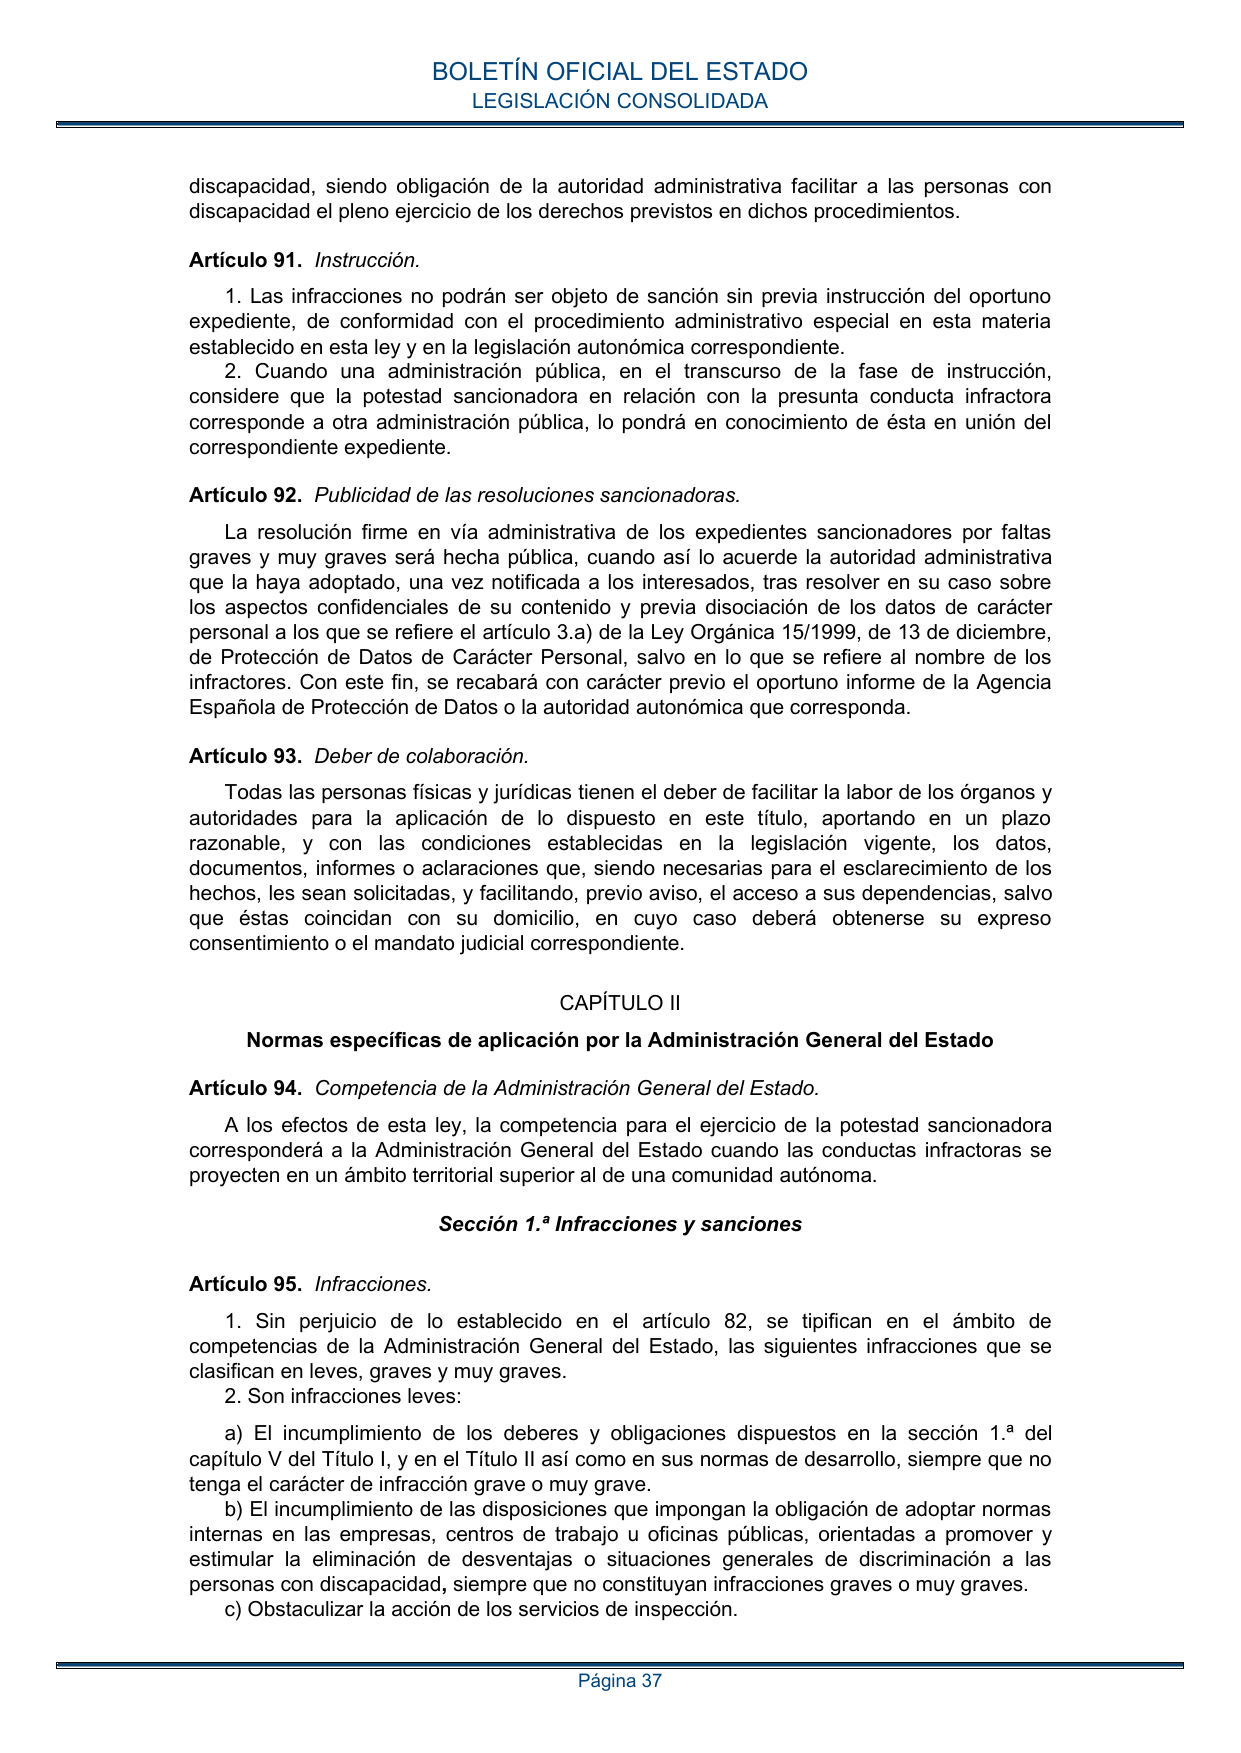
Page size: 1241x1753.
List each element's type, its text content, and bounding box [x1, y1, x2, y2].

text Artículo 91. Instrucción. [189, 248, 446, 272]
text b) El incumplimiento de las disposiciones que impongan la obligación de adoptar normas [224, 1496, 1076, 1521]
text Todas las personas físicas y jurídicas tienen el deber de facilitar la labor de los órganos y [224, 777, 1076, 805]
text los aspectos confidenciales de su contenido y previa disociación de los datos de carácter [189, 595, 1076, 620]
text discapacidad el pleno ejercicio de los derechos previstos en dichos procedimientos. [189, 199, 1076, 224]
text autoridades para la aplicación de lo dispuesto en este título, aportando en un plazo [189, 805, 1076, 830]
text Artículo 93. Deber de colaboración. [189, 744, 554, 768]
text discapacidad, siendo obligación de la autoridad administrativa facilitar a las personas con [189, 171, 1076, 199]
text internas en las empresas, centros de trabajo u oficinas públicas, orientadas a promover y [189, 1521, 1076, 1546]
text clasifican en leves, graves y muy graves. [189, 1359, 1076, 1384]
text . Las infracciones no podrán ser objeto de sanción sin previa instrucción del oportuno [236, 281, 1076, 306]
picture [57, 1663, 1183, 1668]
text BOLETÍN OFICIAL DEL ESTADO [432, 53, 833, 87]
text consentimiento o el mandato judicial correspondiente. [189, 930, 1076, 955]
text graves y muy graves será hecha pública, cuando así lo acuerde la autoridad administrativa [189, 545, 1076, 570]
text proyecten en un ámbito territorial superior al de una comunidad autónoma. [189, 1163, 1076, 1188]
text Artículo 92. Publicidad de las resoluciones sancionadoras. [189, 484, 766, 507]
text Sección 1.ª Infracciones y sanciones [438, 1212, 827, 1236]
text . Cuando una administración pública, en el transcurso de la fase de instrucción, [236, 356, 1076, 381]
text corresponderá a la Administración General del Estado cuando las conductas infractoras se [189, 1138, 1076, 1163]
text documentos, informes o aclaraciones que, siendo necesarias para el esclarecimiento de los [189, 855, 1076, 880]
text infractores. Con este fin, se recabará con carácter previo el oportuno informe de la Agencia [189, 670, 1076, 695]
text capítulo V del Título I, y en el Título II así como en sus normas de desarrollo, siempre que no [189, 1446, 1076, 1471]
text Artículo 95. Infracciones. [189, 1273, 457, 1296]
text competencias de la Administración General del Estado, las siguientes infracciones que se [189, 1331, 1076, 1359]
text de Protección de Datos de Carácter Personal, salvo en lo que se refiere al nombre de los [189, 645, 1076, 670]
text corresponde a otra administración pública, lo pondrá en conocimiento de ésta en unión del [189, 409, 1076, 434]
text Española de Protección de Datos o la autoridad autonómica que corresponda. [189, 695, 1076, 720]
text LEGISLACIÓN CONSOLIDADA [472, 86, 793, 114]
text c) Obstaculizar la acción de los servicios de inspección. [224, 1597, 1076, 1622]
text A los efectos de esta ley, la competencia para el ejercicio de la potestad sancionadora [224, 1110, 1076, 1138]
text correspondiente expediente. [189, 434, 1076, 459]
text personal a los que se refiere el artículo 3.a) de la Ley Orgánica 15/1999, de 13 de diciembre, [189, 620, 1076, 645]
text considere que la potestad sancionadora en relación con la presunta conducta infractora [189, 381, 1076, 409]
text Página 37 [578, 1668, 687, 1693]
picture [57, 122, 1183, 127]
text . Son infracciones leves: [236, 1381, 487, 1409]
text personas con discapacidad, siempre que no constituyan infracciones graves o muy graves. [189, 1571, 1076, 1597]
text La resolución firme en vía administrativa de los expedientes sancionadores por faltas [224, 517, 1076, 545]
text CAPÍTULO II [559, 992, 706, 1015]
text estimular la eliminación de desventajas o situaciones generales de discriminación a las [189, 1546, 1076, 1571]
text establecido en esta ley y en la legislación autonómica correspondiente. [189, 334, 1076, 359]
text razonable, y con las condiciones establecidas en la legislación vigente, los datos, [189, 830, 1076, 855]
text que éstas coincidan con su domicilio, en cuyo caso deberá obtenerse su expreso [189, 905, 1076, 930]
text a) El incumplimiento de los deberes y obligaciones dispuestos en la sección 1.ª del [224, 1418, 1076, 1446]
text expediente, de conformidad con el procedimiento administrativo especial en esta materia [189, 306, 1076, 334]
text 1 [224, 1306, 236, 1331]
text que la haya adoptado, una vez notificada a los interesados, tras resolver en su caso sobre [189, 570, 1076, 595]
text 1 [224, 281, 236, 306]
text 2 [224, 356, 236, 381]
text tenga el carácter de infracción grave o muy grave. [189, 1471, 1076, 1496]
text Normas específicas de aplicación por la Administración General del Estado [246, 1028, 1019, 1052]
text 2 [224, 1381, 236, 1409]
text hechos, les sean solicitadas, y facilitando, previo aviso, el acceso a sus dependencias, salvo [189, 880, 1076, 905]
text Artículo 94. Competencia de la Administración General del Estado. [189, 1077, 845, 1100]
text . Sin perjuicio de lo establecido en el artículo 82, se tipifican en el ámbito de [236, 1306, 1076, 1331]
